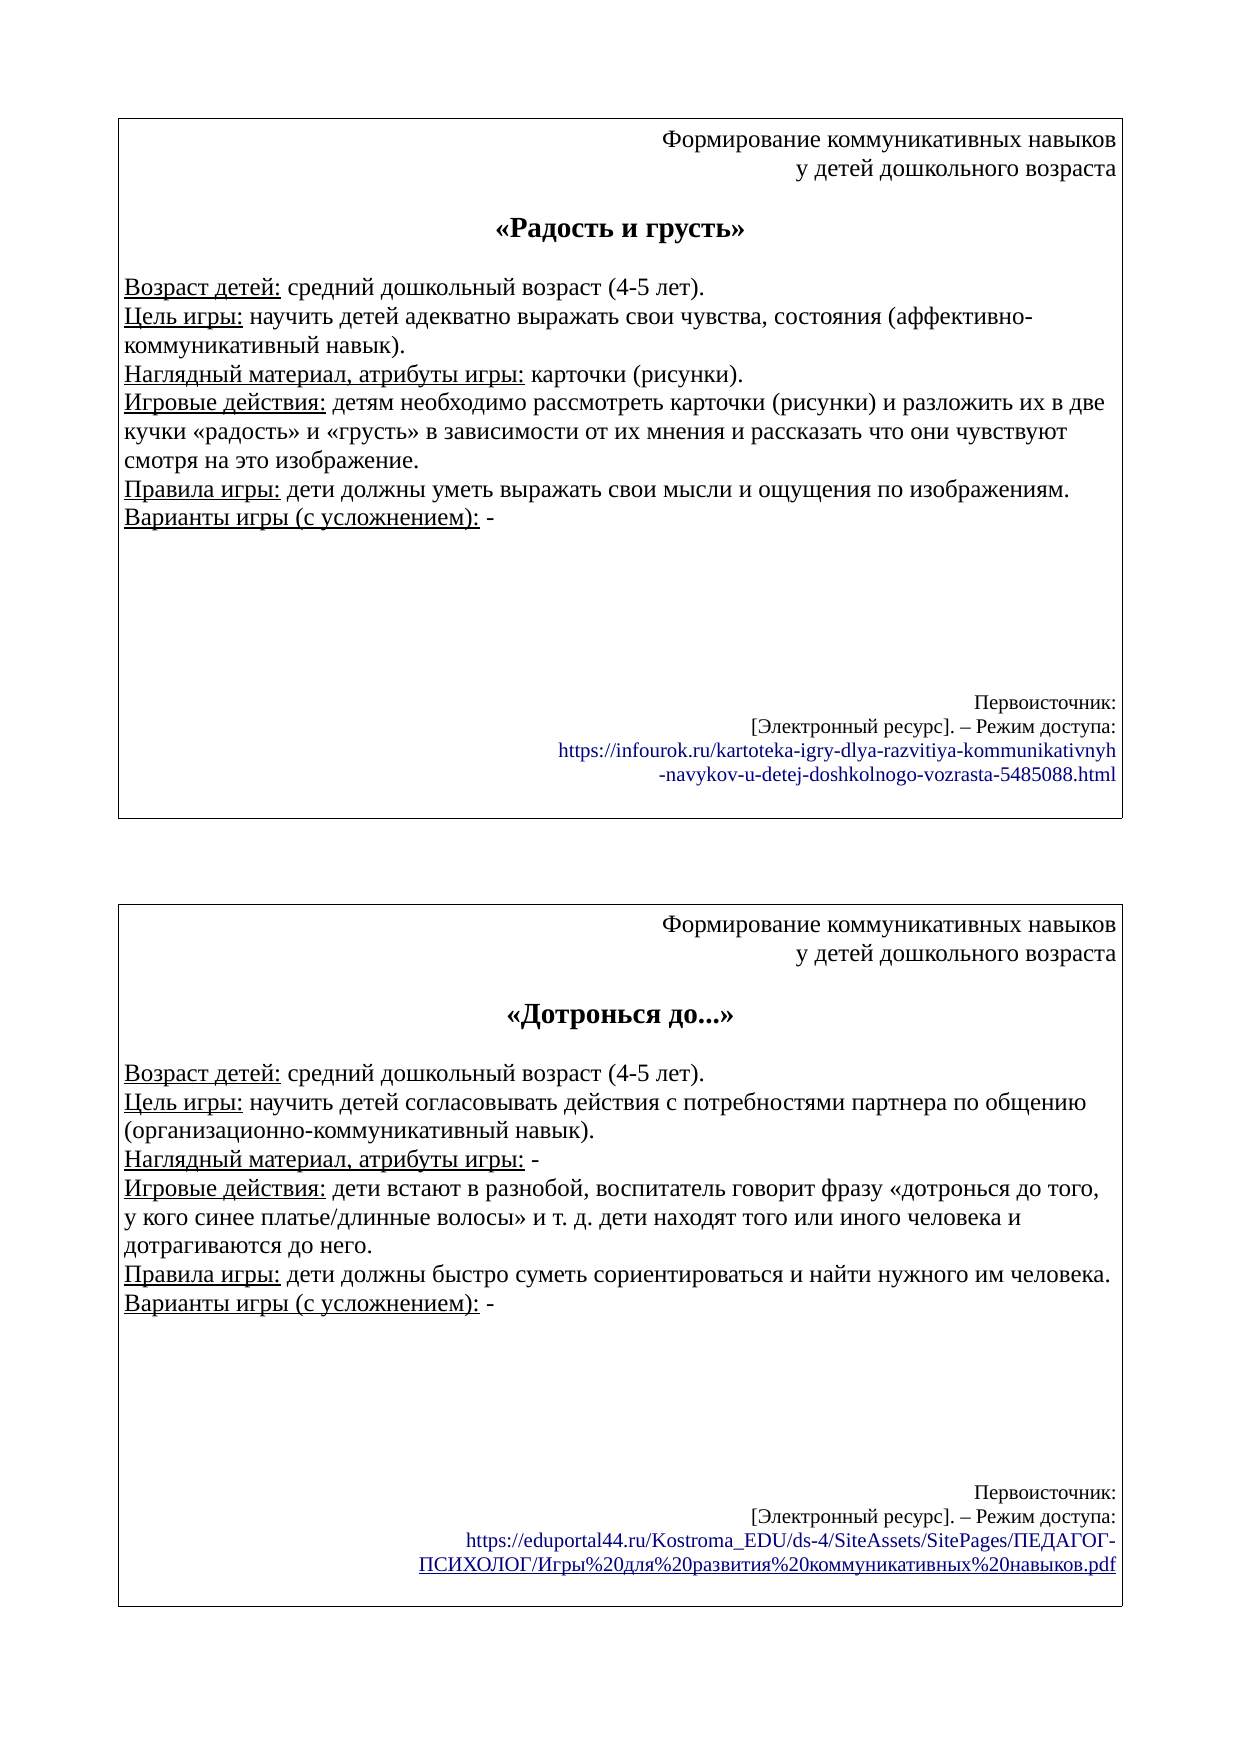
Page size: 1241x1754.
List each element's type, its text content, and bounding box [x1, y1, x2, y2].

table_header Формирование коммуникативных навыков у детей дошкольного возраста «Дотронься до...» Возраст детей: средний дошкольный возраст (4-5 лет). Цель игры: научить детей согласовывать действия с потребностями партнера по общению (организационно-коммуникативный навык). Наглядный материал, атрибуты игры: - Игровые действия: дети встают в разнобой, воспитатель говорит фразу «дотронься до того, у кого синее платье/длинные волосы» и т. д. дети находят того или иного человека и дотрагиваются до него. Правила игры: дети должны быстро суметь сориентироваться и найти нужного им человека. Варианты игры (с усложнением): - Первоисточник: [Электронный ресурс]. – Режим доступа: https://eduportal44.ru/Kostroma_EDU/ds-4/SiteAssets/SitePages/ПЕДАГОГ- ПСИХОЛОГ/Игры%20для%20развития%20коммуникативных%20навыков.pdf [119, 905, 1122, 1606]
table_header Формирование коммуникативных навыков у детей дошкольного возраста «Радость и грусть» Возраст детей: средний дошкольный возраст (4-5 лет). Цель игры: научить детей адекватно выражать свои чувства, состояния (аффективно-коммуникативный навык). Наглядный материал, атрибуты игры: карточки (рисунки). Игровые действия: детям необходимо рассмотреть карточки (рисунки) и разложить их в две кучки «радость» и «грусть» в зависимости от их мнения и рассказать что они чувствуют смотря на это изображение. Правила игры: дети должны уметь выражать свои мысли и ощущения по изображениям. Варианты игры (с усложнением): - Первоисточник: [Электронный ресурс]. – Режим доступа: https://infourok.ru/kartoteka-igry-dlya-razvitiya-kommunikativnyh -navykov-u-detej-doshkolnogo-vozrasta-5485088.html [119, 119, 1122, 817]
